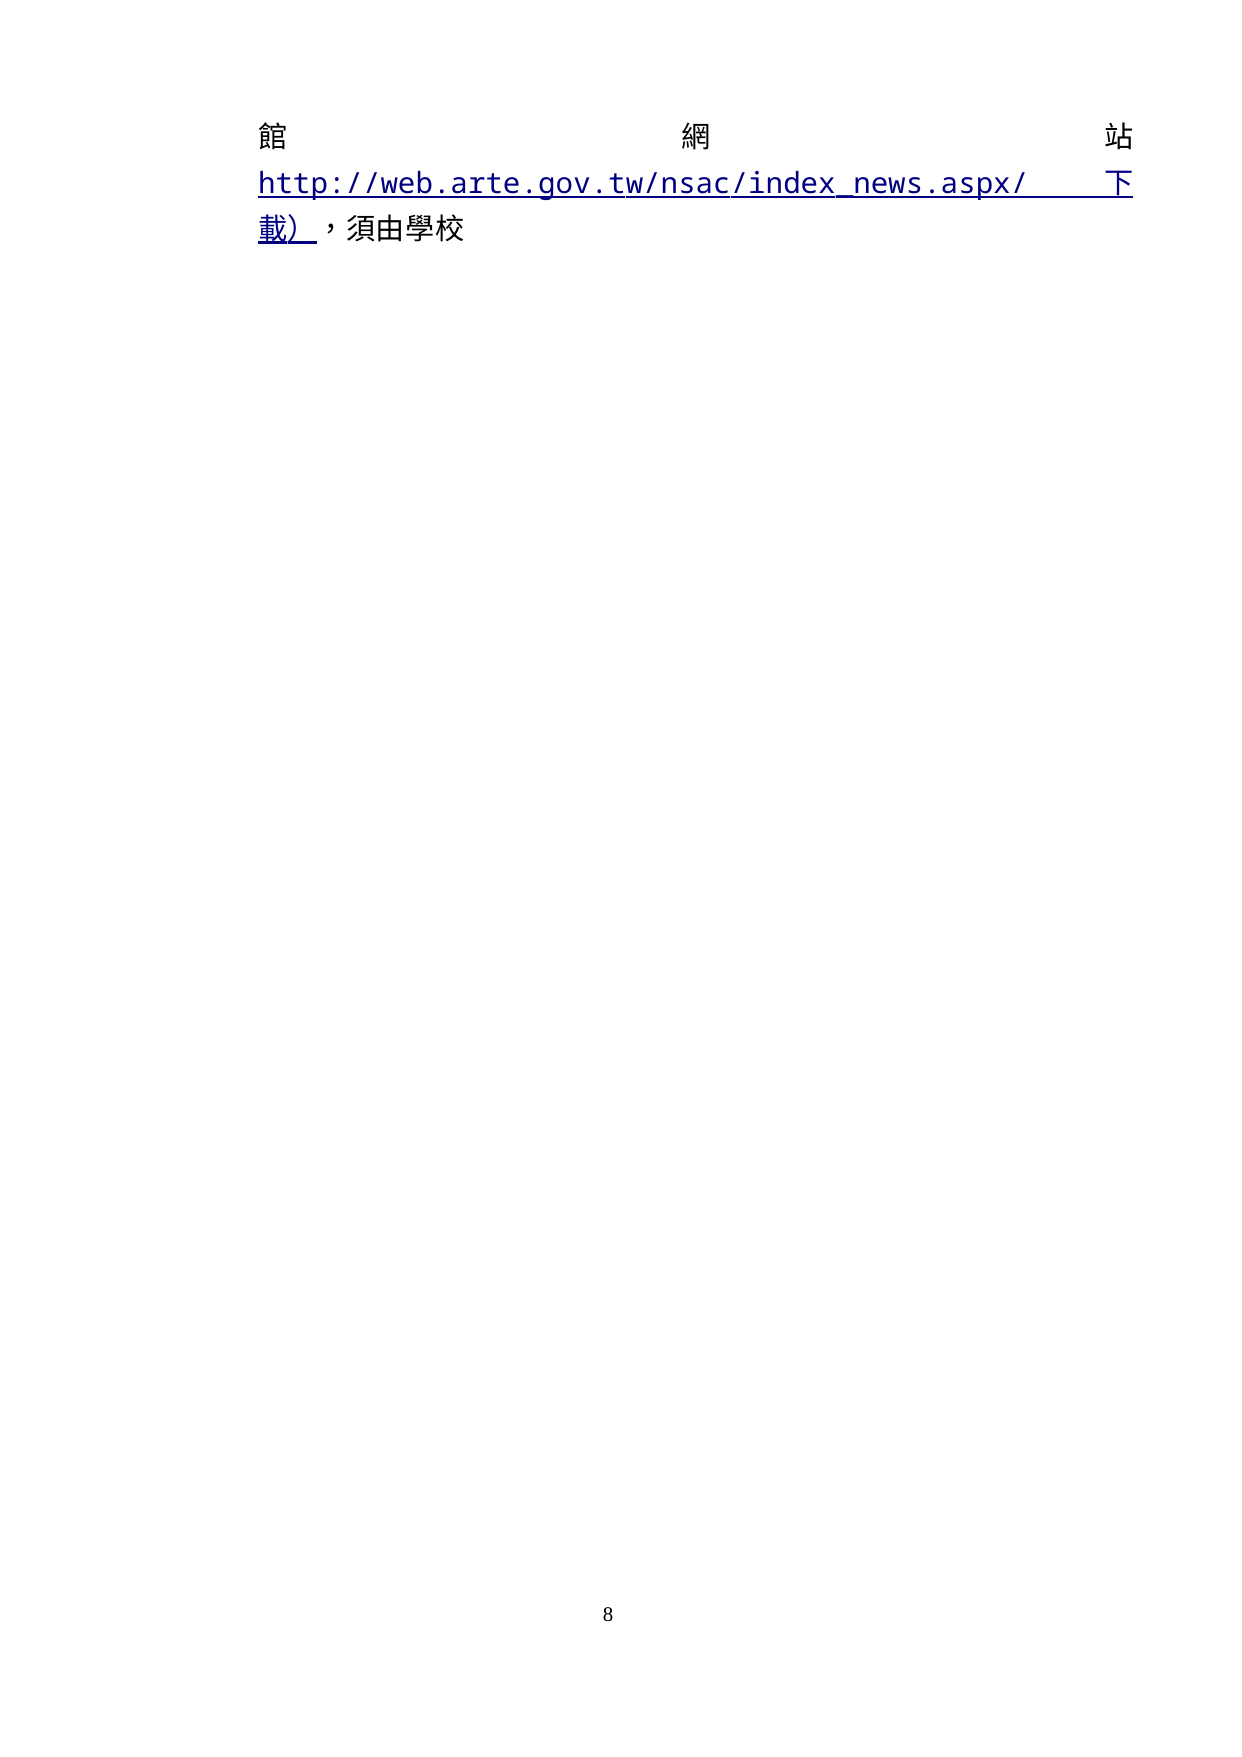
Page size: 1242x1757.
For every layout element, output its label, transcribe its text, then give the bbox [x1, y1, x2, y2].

text 館網站 http://web.arte.gov.tw/nsac/index_news.aspx/下載），須由學校 [228, 117, 1133, 248]
